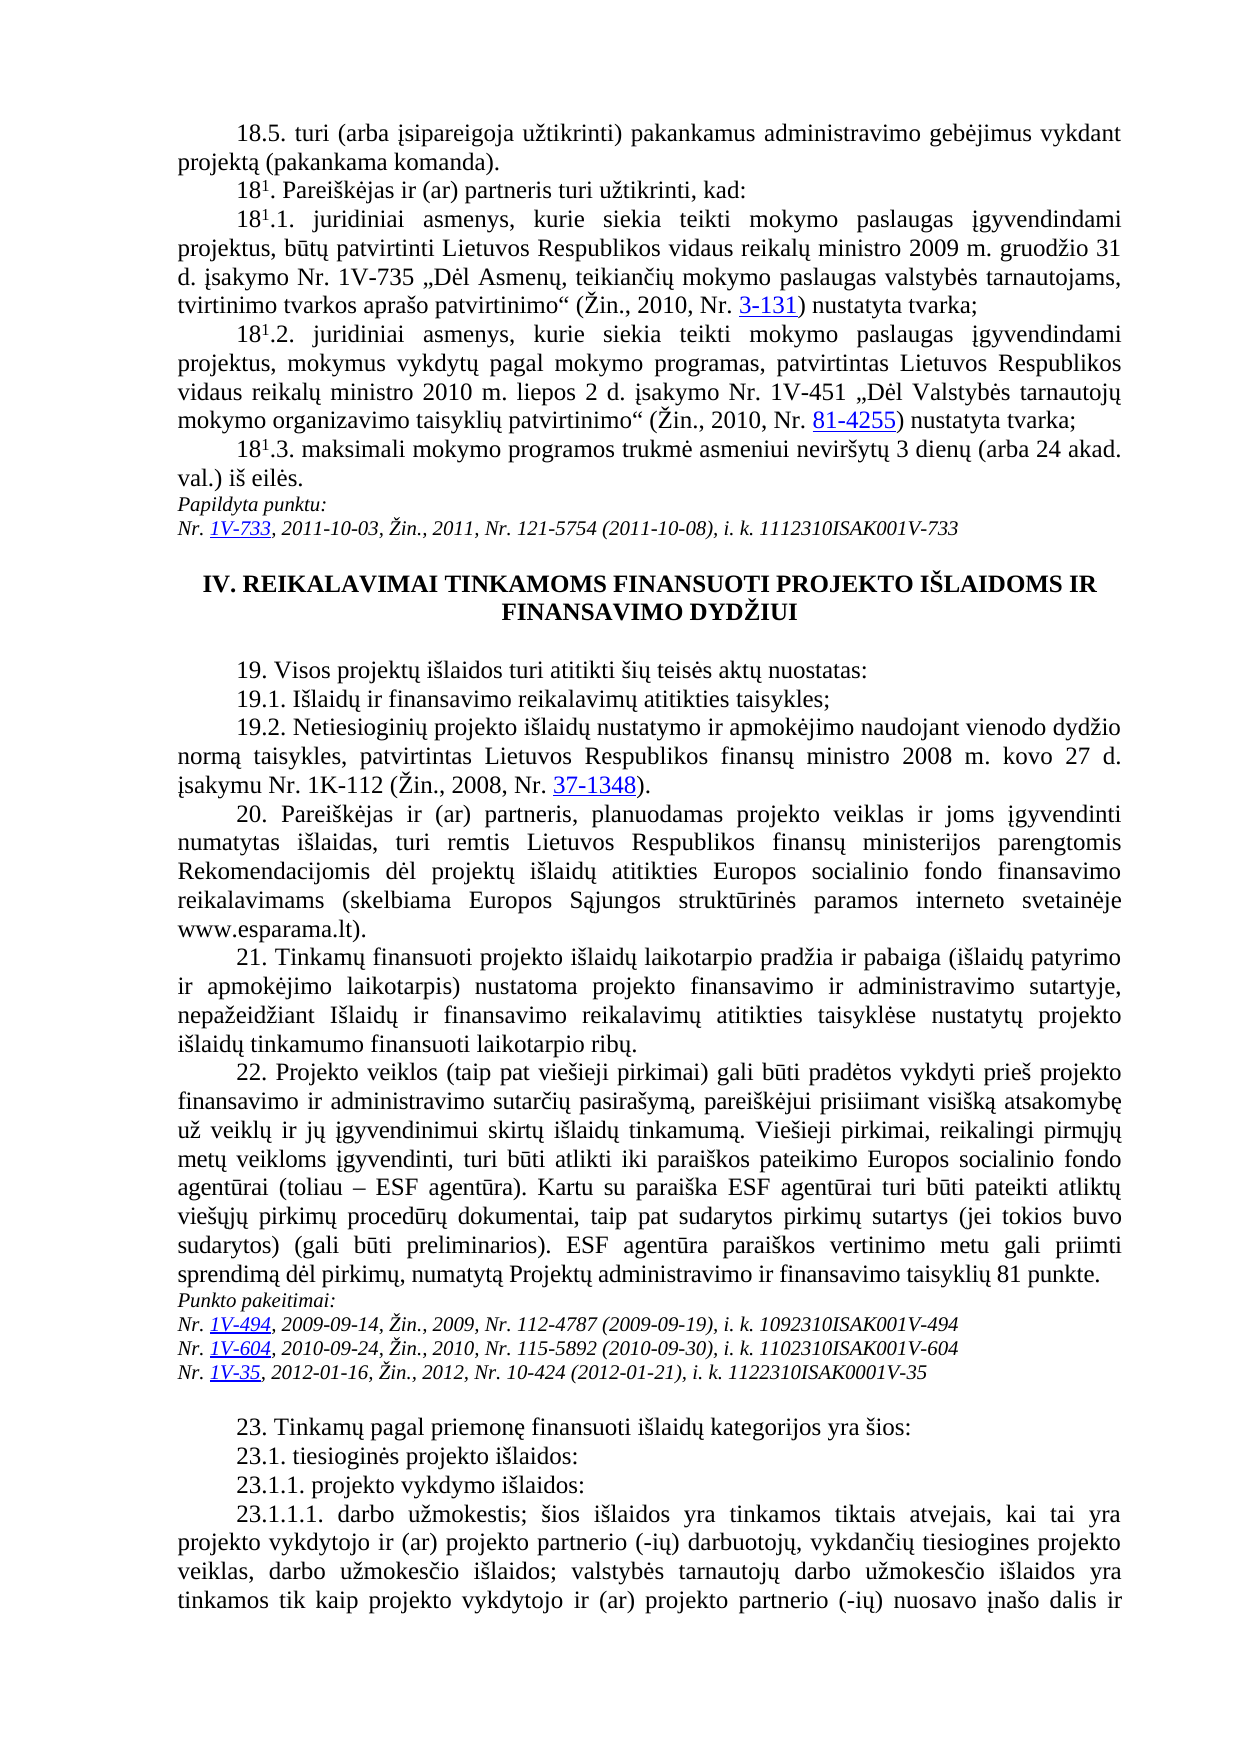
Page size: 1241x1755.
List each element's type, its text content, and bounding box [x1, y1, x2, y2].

text 22. Projekto veiklos (taip pat viešieji pirkimai) gali būti pradėtos vykdyti prieš projekto finansavimo ir administravimo sutarčių pasirašymą, pareiškėjui prisiimant visišką atsakomybę už veiklų ir jų įgyvendinimui skirtų išlaidų tinkamumą. Viešieji pirkimai, reikalingi pirmųjų metų veikloms įgyvendinti, turi būti atlikti iki paraiškos pateikimo Europos socialinio fondo agentūrai (toliau – ESF agentūra). Kartu su paraiška ESF agentūrai turi būti pateikti atliktų viešųjų pirkimų procedūrų dokumentai, taip pat sudarytos pirkimų sutartys (jei tokios buvo sudarytos) (gali būti preliminarios). ESF agentūra paraiškos vertinimo metu gali priimti sprendimą dėl pirkimų, numatytą Projektų administravimo ir finansavimo taisyklių 81 punkte. [177, 1057, 1122, 1287]
text 19.1. Išlaidų ir finansavimo reikalavimų atitikties taisykles; [177, 684, 1122, 712]
text 18.5. turi (arba įsipareigoja užtikrinti) pakankamus administravimo gebėjimus vykdant projektą (pakankama komanda). [177, 118, 1122, 176]
text 19. Visos projektų išlaidos turi atitikti šių teisės aktų nuostatas: [177, 655, 1122, 684]
text 181.3. maksimali mokymo programos trukmė asmeniui neviršytų 3 dienų (arba 24 akad. val.) iš eilės. [177, 434, 1122, 492]
text 23. Tinkamų pagal priemonę finansuoti išlaidų kategorijos yra šios: [177, 1412, 1122, 1441]
text 181.2. juridiniai asmenys, kurie siekia teikti mokymo paslaugas įgyvendindami projektus, mokymus vykdytų pagal mokymo programas, patvirtintas Lietuvos Respublikos vidaus reikalų ministro 2010 m. liepos 2 d. įsakymo Nr. 1V-451 „Dėl Valstybės tarnautojų mokymo organizavimo taisyklių patvirtinimo“ (Žin., 2010, Nr. 81-4255) nustatyta tvarka; [177, 319, 1122, 434]
text 181. Pareiškėjas ir (ar) partneris turi užtikrinti, kad: [177, 176, 1122, 204]
text Punkto pakeitimai: [177, 1287, 1122, 1312]
text Nr. 1V-604, 2010-09-24, Žin., 2010, Nr. 115-5892 (2010-09-30), i. k. 1102310ISAK001V-604 [177, 1336, 1122, 1360]
text 181.1. juridiniai asmenys, kurie siekia teikti mokymo paslaugas įgyvendindami projektus, būtų patvirtinti Lietuvos Respublikos vidaus reikalų ministro 2009 m. gruodžio 31 d. įsakymo Nr. 1V-735 „Dėl Asmenų, teikiančių mokymo paslaugas valstybės tarnautojams, tvirtinimo tvarkos aprašo patvirtinimo“ (Žin., 2010, Nr. 3-131) nustatyta tvarka; [177, 204, 1122, 319]
text Nr. 1V-35, 2012-01-16, Žin., 2012, Nr. 10-424 (2012-01-21), i. k. 1122310ISAK0001V-35 [177, 1360, 1122, 1384]
text 19.2. Netiesioginių projekto išlaidų nustatymo ir apmokėjimo naudojant vienodo dydžio normą taisykles, patvirtintas Lietuvos Respublikos finansų ministro 2008 m. kovo 27 d. įsakymu Nr. 1K-112 (Žin., 2008, Nr. 37-1348). [177, 712, 1122, 799]
text Papildyta punktu: [177, 492, 1122, 516]
text 21. Tinkamų finansuoti projekto išlaidų laikotarpio pradžia ir pabaiga (išlaidų patyrimo ir apmokėjimo laikotarpis) nustatoma projekto finansavimo ir administravimo sutartyje, nepažeidžiant Išlaidų ir finansavimo reikalavimų atitikties taisyklėse nustatytų projekto išlaidų tinkamumo finansuoti laikotarpio ribų. [177, 942, 1122, 1057]
text Nr. 1V-733, 2011-10-03, Žin., 2011, Nr. 121-5754 (2011-10-08), i. k. 1112310ISAK001V-733 [177, 516, 1122, 540]
text IV. REIKALAVIMAI TINKAMOMS FINANSUOTI PROJEKTO IŠLAIDOMS IR FINANSAVIMO DYDŽIUI [177, 569, 1122, 626]
text Nr. 1V-494, 2009-09-14, Žin., 2009, Nr. 112-4787 (2009-09-19), i. k. 1092310ISAK001V-494 [177, 1312, 1122, 1336]
text 23.1. tiesioginės projekto išlaidos: [177, 1441, 1122, 1470]
text 23.1.1.1. darbo užmokestis; šios išlaidos yra tinkamos tiktais atvejais, kai tai yra projekto vykdytojo ir (ar) projekto partnerio (-ių) darbuotojų, vykdančių tiesiogines projekto veiklas, darbo užmokesčio išlaidos; valstybės tarnautojų darbo užmokesčio išlaidos yra tinkamos tik kaip projekto vykdytojo ir (ar) projekto partnerio (-ių) nuosavo įnašo dalis ir [177, 1499, 1122, 1614]
text 23.1.1. projekto vykdymo išlaidos: [177, 1470, 1122, 1499]
text 20. Pareiškėjas ir (ar) partneris, planuodamas projekto veiklas ir joms įgyvendinti numatytas išlaidas, turi remtis Lietuvos Respublikos finansų ministerijos parengtomis Rekomendacijomis dėl projektų išlaidų atitikties Europos socialinio fondo finansavimo reikalavimams (skelbiama Europos Sąjungos struktūrinės paramos interneto svetainėje www.esparama.lt). [177, 799, 1122, 942]
